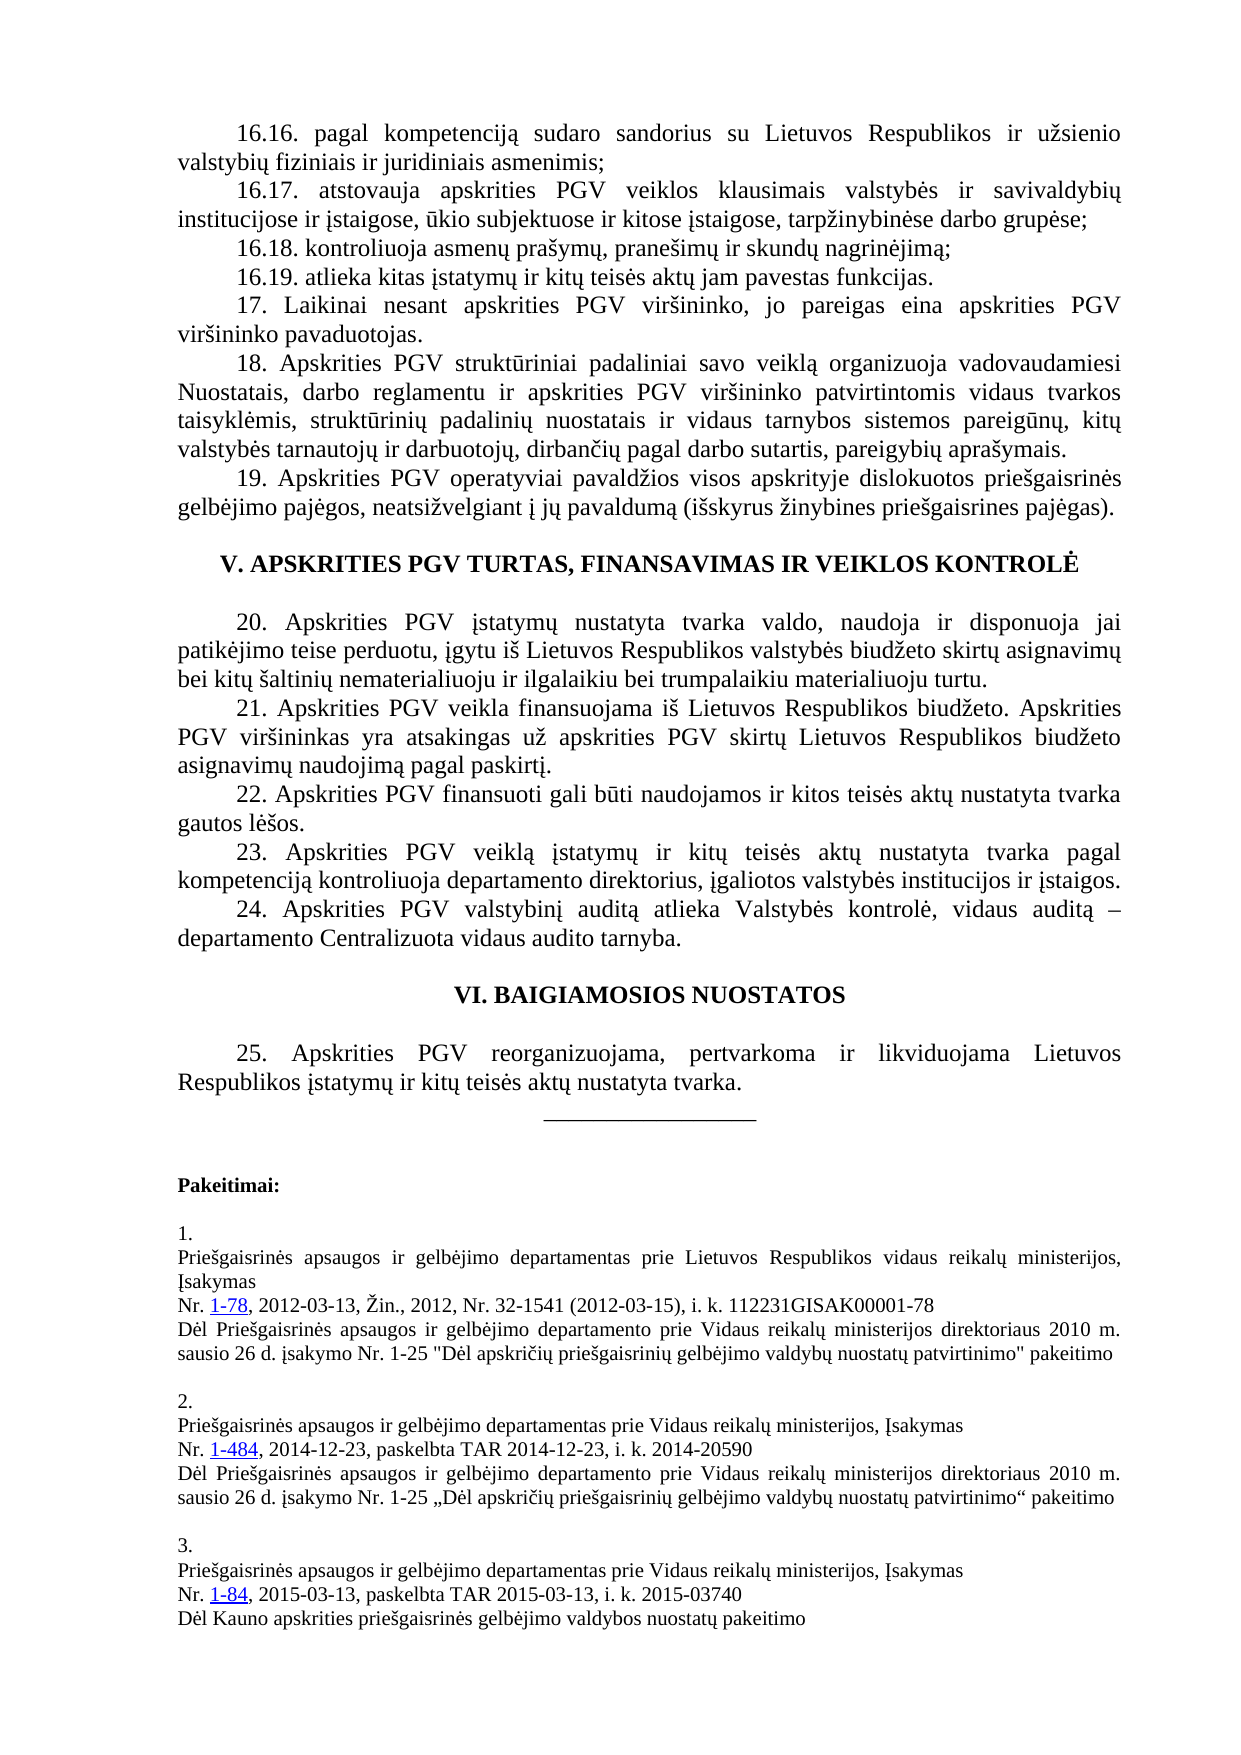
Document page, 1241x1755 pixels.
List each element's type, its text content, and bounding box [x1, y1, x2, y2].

text 25. Apskrities PGV reorganizuojama, pertvarkoma ir likviduojama Lietuvos Respublikos įstatymų ir kitų teisės aktų nustatyta tvarka. [177, 1038, 1122, 1096]
text Pakeitimai: [177, 1172, 1122, 1197]
text Priešgaisrinės apsaugos ir gelbėjimo departamentas prie Vidaus reikalų ministerijos, Įsakymas [177, 1557, 1122, 1582]
text Priešgaisrinės apsaugos ir gelbėjimo departamentas prie Lietuvos Respublikos vidaus reikalų ministerijos, Įsakymas [177, 1245, 1122, 1293]
text 16.19. atlieka kitas įstatymų ir kitų teisės aktų jam pavestas funkcijas. [177, 262, 1122, 291]
text Dėl Kauno apskrities priešgaisrinės gelbėjimo valdybos nuostatų pakeitimo [177, 1606, 1122, 1630]
text VI. BAIGIAMOSIOS NUOSTATOS [177, 981, 1122, 1009]
text _________________ [177, 1096, 1122, 1124]
text 16.16. pagal kompetenciją sudaro sandorius su Lietuvos Respublikos ir užsienio valstybių fiziniais ir juridiniais asmenimis; [177, 118, 1122, 176]
text 3. [177, 1533, 1122, 1557]
text Priešgaisrinės apsaugos ir gelbėjimo departamentas prie Vidaus reikalų ministerijos, Įsakymas [177, 1413, 1122, 1437]
text V. APSKRITIES PGV TURTAS, FINANSAVIMAS IR VEIKLOS KONTROLĖ [177, 549, 1122, 578]
text 19. Apskrities PGV operatyviai pavaldžios visos apskrityje dislokuotos priešgaisrinės gelbėjimo pajėgos, neatsižvelgiant į jų pavaldumą (išskyrus žinybines priešgaisrines pajėgas). [177, 463, 1122, 521]
text 16.17. atstovauja apskrities PGV veiklos klausimais valstybės ir savivaldybių institucijose ir įstaigose, ūkio subjektuose ir kitose įstaigose, tarpžinybinėse darbo grupėse; [177, 176, 1122, 233]
text 16.18. kontroliuoja asmenų prašymų, pranešimų ir skundų nagrinėjimą; [177, 233, 1122, 262]
text 1. [177, 1221, 1122, 1245]
text 20. Apskrities PGV įstatymų nustatyta tvarka valdo, naudoja ir disponuoja jai patikėjimo teise perduotu, įgytu iš Lietuvos Respublikos valstybės biudžeto skirtų asignavimų bei kitų šaltinių nematerialiuoju ir ilgalaikiu bei trumpalaikiu materialiuoju turtu. [177, 607, 1122, 693]
text 17. Laikinai nesant apskrities PGV viršininko, jo pareigas eina apskrities PGV viršininko pavaduotojas. [177, 291, 1122, 348]
text 18. Apskrities PGV struktūriniai padaliniai savo veiklą organizuoja vadovaudamiesi Nuostatais, darbo reglamentu ir apskrities PGV viršininko patvirtintomis vidaus tvarkos taisyklėmis, struktūrinių padalinių nuostatais ir vidaus tarnybos sistemos pareigūnų, kitų valstybės tarnautojų ir darbuotojų, dirbančių pagal darbo sutartis, pareigybių aprašymais. [177, 348, 1122, 463]
text Nr. 1-84, 2015-03-13, paskelbta TAR 2015-03-13, i. k. 2015-03740 [177, 1582, 1122, 1606]
text Nr. 1-484, 2014-12-23, paskelbta TAR 2014-12-23, i. k. 2014-20590 [177, 1437, 1122, 1461]
text 2. [177, 1389, 1122, 1413]
text Dėl Priešgaisrinės apsaugos ir gelbėjimo departamento prie Vidaus reikalų ministerijos direktoriaus 2010 m. sausio 26 d. įsakymo Nr. 1-25 "Dėl apskričių priešgaisrinių gelbėjimo valdybų nuostatų patvirtinimo" pakeitimo [177, 1317, 1122, 1365]
text 23. Apskrities PGV veiklą įstatymų ir kitų teisės aktų nustatyta tvarka pagal kompetenciją kontroliuoja departamento direktorius, įgaliotos valstybės institucijos ir įstaigos. [177, 837, 1122, 894]
text 21. Apskrities PGV veikla finansuojama iš Lietuvos Respublikos biudžeto. Apskrities PGV viršininkas yra atsakingas už apskrities PGV skirtų Lietuvos Respublikos biudžeto asignavimų naudojimą pagal paskirtį. [177, 693, 1122, 779]
text 22. Apskrities PGV finansuoti gali būti naudojamos ir kitos teisės aktų nustatyta tvarka gautos lėšos. [177, 779, 1122, 837]
text 24. Apskrities PGV valstybinį auditą atlieka Valstybės kontrolė, vidaus auditą – departamento Centralizuota vidaus audito tarnyba. [177, 894, 1122, 952]
text Nr. 1-78, 2012-03-13, Žin., 2012, Nr. 32-1541 (2012-03-15), i. k. 112231GISAK00001-78 [177, 1293, 1122, 1317]
text Dėl Priešgaisrinės apsaugos ir gelbėjimo departamento prie Vidaus reikalų ministerijos direktoriaus 2010 m. sausio 26 d. įsakymo Nr. 1-25 „Dėl apskričių priešgaisrinių gelbėjimo valdybų nuostatų patvirtinimo“ pakeitimo [177, 1461, 1122, 1509]
